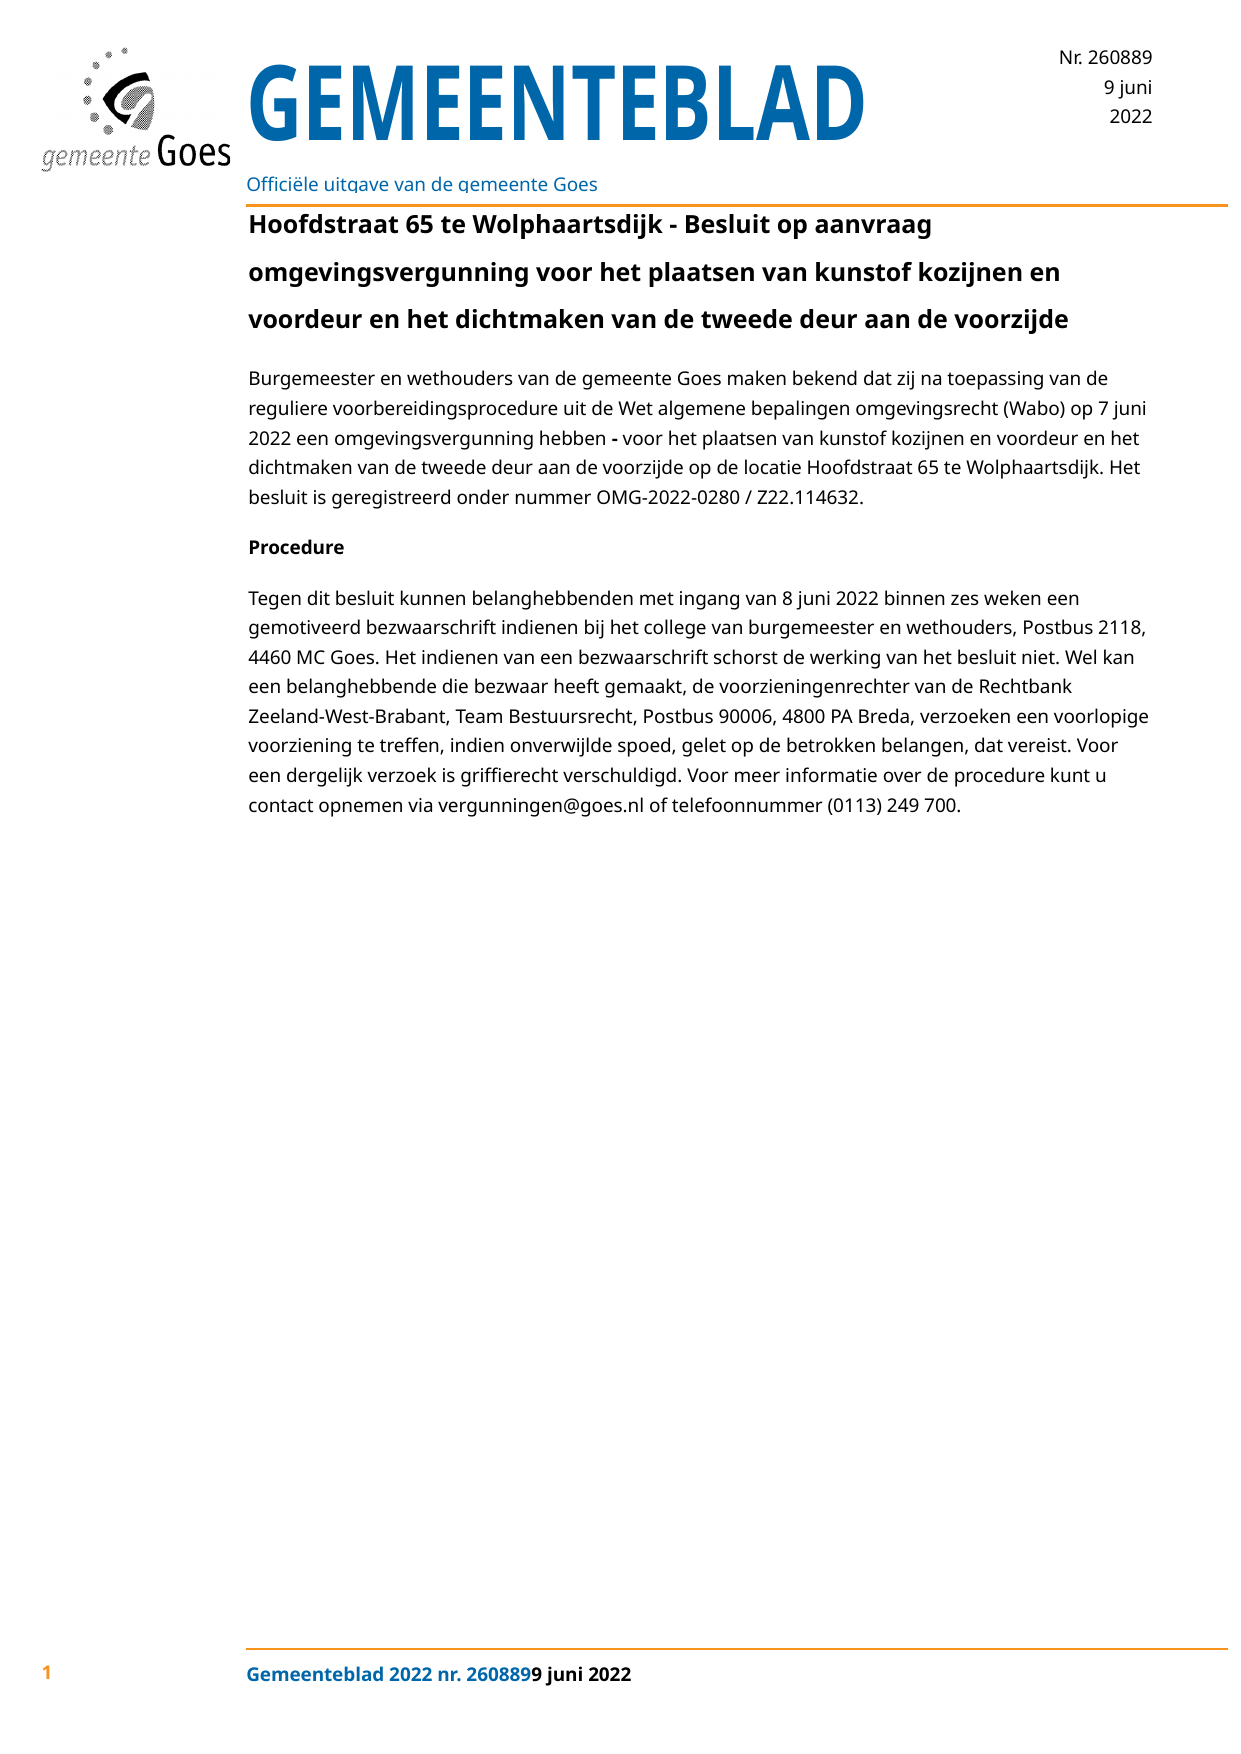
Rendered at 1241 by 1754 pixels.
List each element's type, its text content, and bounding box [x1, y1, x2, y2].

text Tegen dit besluit kunnen belanghebbenden met ingang van 8 juni 2022 binnen zes weken een gemotiveerd bezwaarschrift indienen bij het college van burgemeester en wethouders, Postbus 2118, 4460 MC Goes. Het indienen van een bezwaarschrift schorst de werking van het besluit niet. Wel kan een belanghebbende die bezwaar heeft gemaakt, de voorzieningenrechter van de Rechtbank Zeeland-West-Brabant, Team Bestuursrecht, Postbus 90006, 4800 PA Breda, verzoeken een voorlopige voorziening te treffen, indien onverwijlde spoed, gelet op de betrokken belangen, dat vereist. Voor een dergelijk verzoek is griffierecht verschuldigd. Voor meer informatie over de procedure kunt u contact opnemen via vergunningen@goes.nl of telefoonnummer (0113) 249 700. [248, 585, 1152, 817]
text Procedure [248, 534, 1152, 560]
text Hoofdstraat 65 te Wolphaartsdijk - Besluit op aanvraag omgevingsvergunning voor het plaatsen van kunstof kozijnen en voordeur en het dichtmaken van de tweede deur aan de voorzijde [248, 207, 1152, 336]
picture [41, 47, 231, 172]
text Burgemeester en wethouders van de gemeente Goes maken bekend dat zij na toepassing van de reguliere voorbereidingsprocedure uit de Wet algemene bepalingen omgevingsrecht (Wabo) op 7 juni 2022 een omgevingsvergunning hebben - voor het plaatsen van kunstof kozijnen en voordeur en het dichtmaken van de tweede deur aan de voorzijde op de locatie Hoofdstraat 65 te Wolphaartsdijk. Het besluit is geregistreerd onder nummer OMG-2022-0280 / Z22.114632. [248, 366, 1152, 509]
